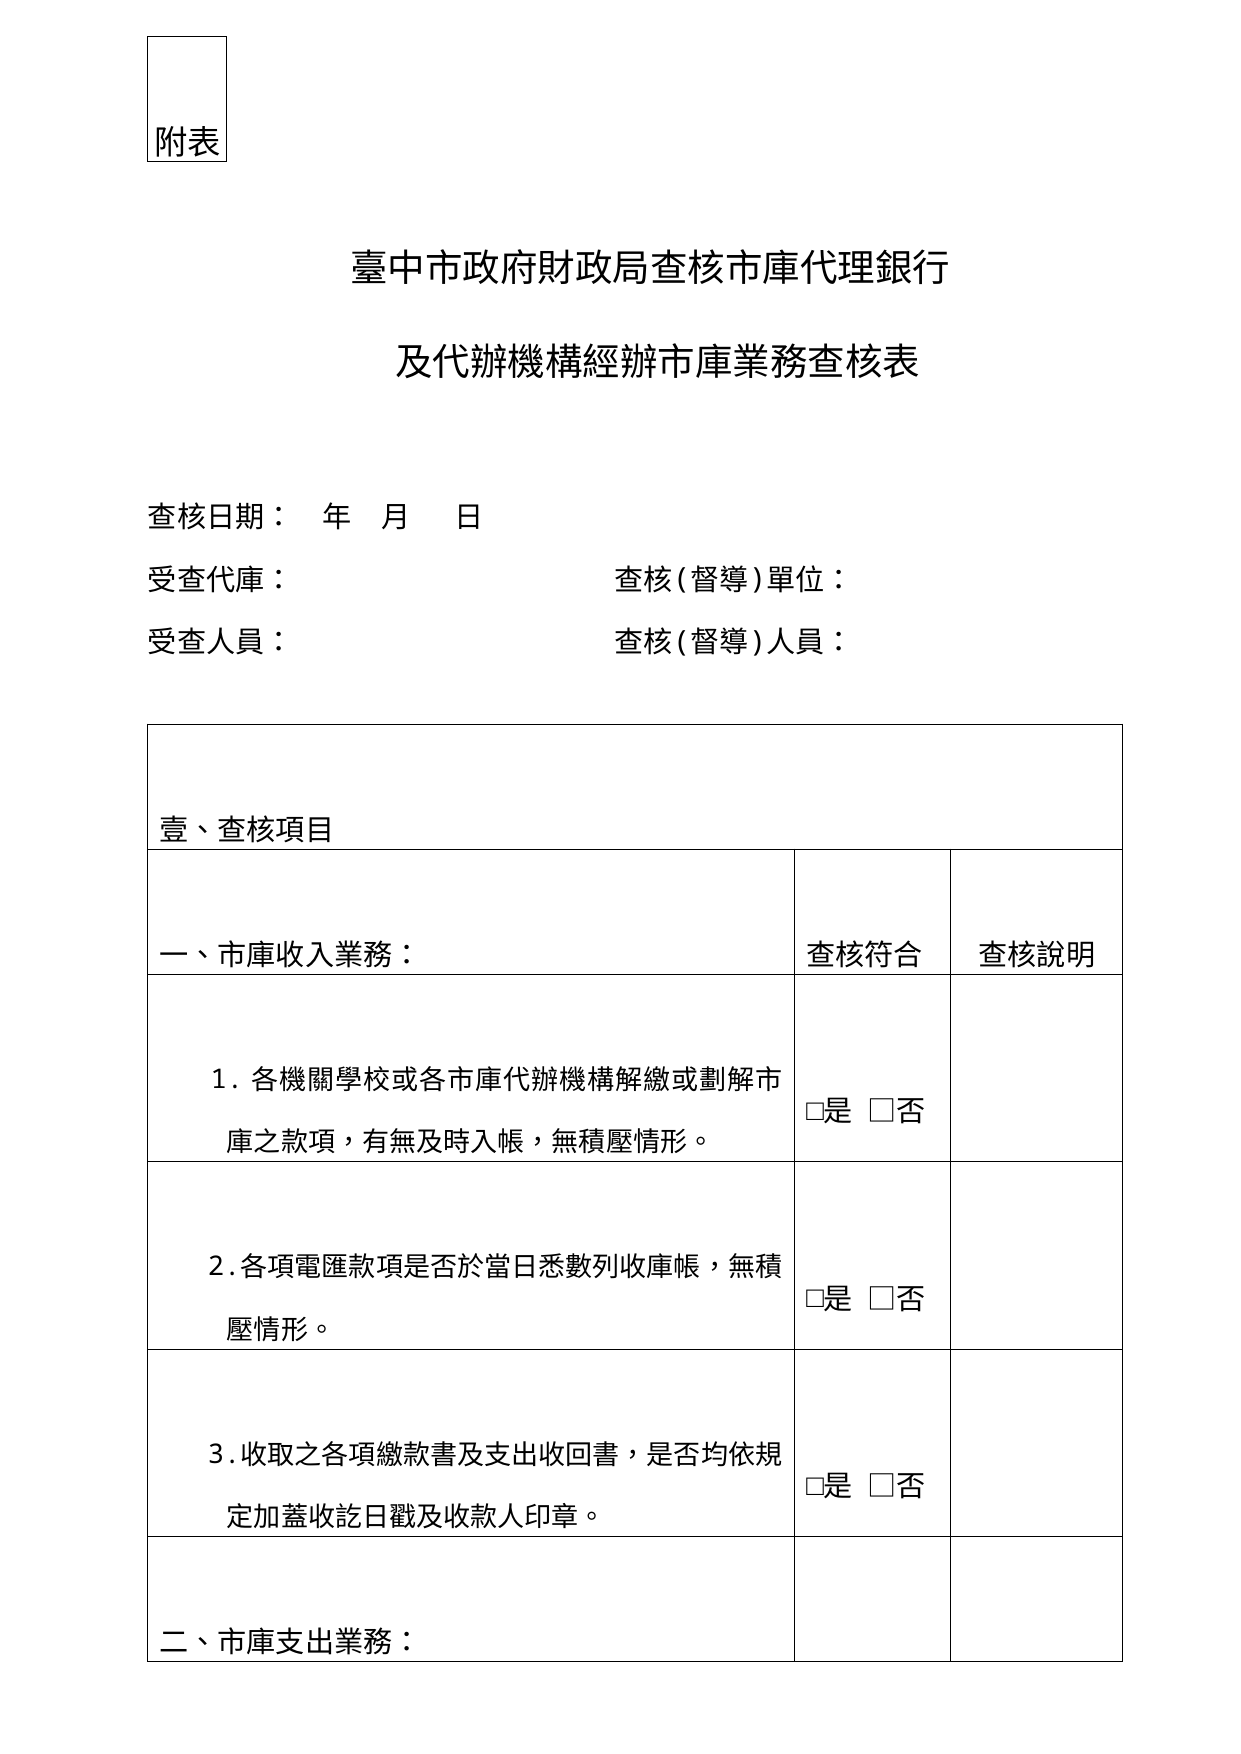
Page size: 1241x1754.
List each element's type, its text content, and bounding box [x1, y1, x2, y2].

text 臺中市政府財政局查核市庫代理銀行 [148, 223, 1122, 286]
table_cell [951, 1537, 1122, 1661]
table_cell 2.各項電匯款項是否於當日悉數列收庫帳，無積壓情形。 [148, 1162, 794, 1348]
table_cell □是 □否 [795, 1162, 950, 1348]
table_cell 查核符合 [795, 850, 950, 973]
table_cell [951, 1350, 1122, 1536]
table_cell [951, 975, 1122, 1161]
text 受查人員： 查核(督導)人員： [148, 598, 1122, 661]
table_header 壹、查核項目 [148, 725, 1122, 848]
table_cell 一、市庫收入業務： [148, 850, 794, 973]
text 受查代庫： 查核(督導)單位： [148, 536, 1122, 598]
table_cell 1. 各機關學校或各市庫代辦機構解繳或劃解市庫之款項，有無及時入帳，無積壓情形。 [148, 975, 794, 1161]
table_cell □是 □否 [795, 1350, 950, 1536]
text 查核日期： 年 月 日 [148, 473, 1122, 536]
table_cell [951, 1162, 1122, 1348]
table_cell [795, 1537, 950, 1661]
table_cell 3.收取之各項繳款書及支出收回書，是否均依規定加蓋收訖日戳及收款人印章。 [148, 1350, 794, 1536]
text 及代辦機構經辦市庫業務查核表 [148, 286, 1122, 411]
table_cell □是 □否 [795, 975, 950, 1161]
table_cell 二、市庫支出業務： [148, 1537, 794, 1661]
table_header 附表 [148, 37, 226, 161]
table_cell 查核說明 [951, 850, 1122, 973]
